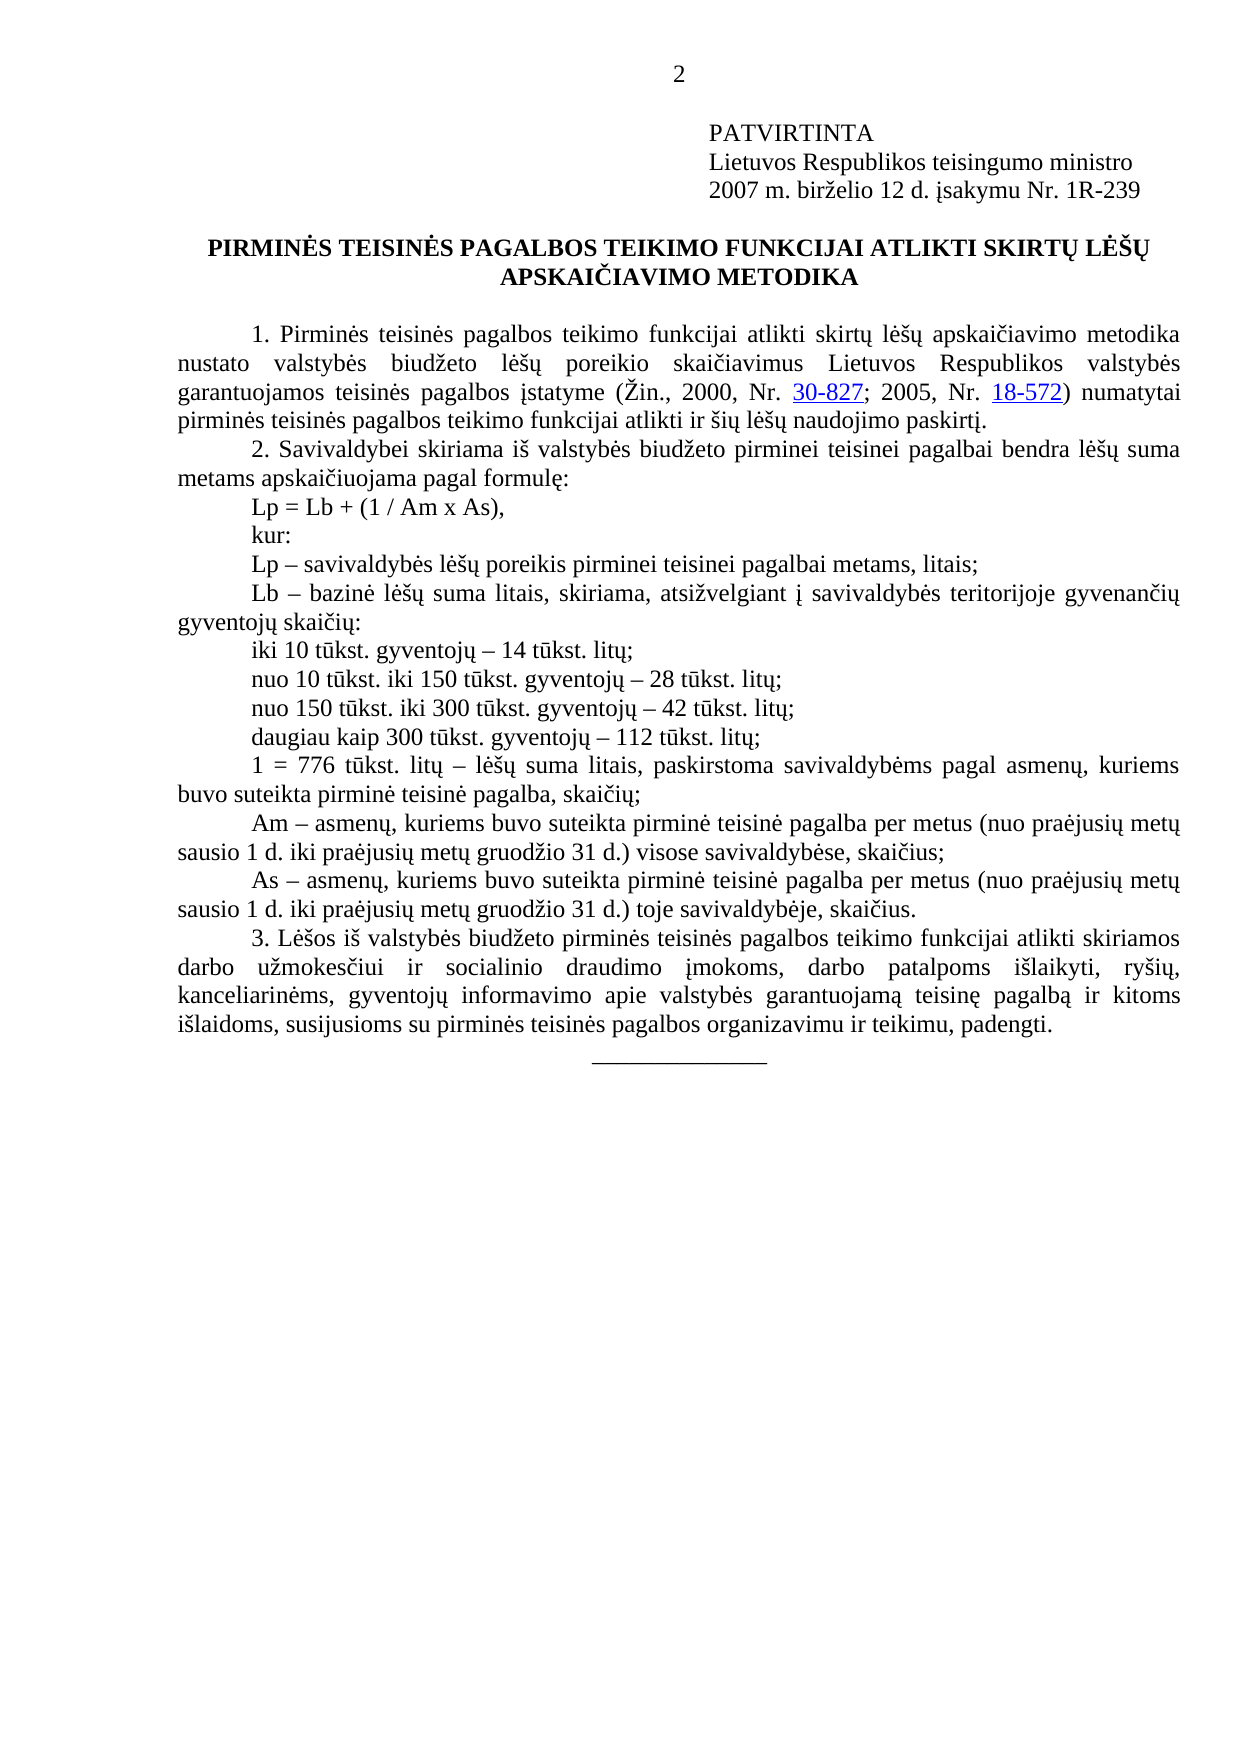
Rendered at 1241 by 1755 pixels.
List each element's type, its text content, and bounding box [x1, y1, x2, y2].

text Am – asmenų, kuriems buvo suteikta pirminė teisinė pagalba per metus (nuo praėjusių metų sausio 1 d. iki praėjusių metų gruodžio 31 d.) visose savivaldybėse, skaičius; [177, 808, 1181, 866]
text 1. Pirminės teisinės pagalbos teikimo funkcijai atlikti skirtų lėšų apskaičiavimo metodika nustato valstybės biudžeto lėšų poreikio skaičiavimus Lietuvos Respublikos valstybės garantuojamos teisinės pagalbos įstatyme (Žin., 2000, Nr. 30-827; 2005, Nr. 18-572) numatytai pirminės teisinės pagalbos teikimo funkcijai atlikti ir šių lėšų naudojimo paskirtį. [177, 319, 1181, 434]
text Lietuvos Respublikos teisingumo ministro [177, 147, 1181, 176]
text kur: [177, 521, 1181, 549]
text nuo 150 tūkst. iki 300 tūkst. gyventojų – 42 tūkst. litų; [177, 693, 1181, 722]
text iki 10 tūkst. gyventojų – 14 tūkst. litų; [177, 636, 1181, 664]
text Lp = Lb + (1 / Am x As), [177, 492, 1181, 521]
text nuo 10 tūkst. iki 150 tūkst. gyventojų – 28 tūkst. litų; [177, 664, 1181, 693]
text ______________ [177, 1038, 1181, 1067]
text PIRMINĖS TEISINĖS PAGALBOS TEIKIMO FUNKCIJAI ATLIKTI SKIRTŲ LĖŠŲ APSKAIČIAVIMO METODIKA [177, 233, 1181, 291]
text Lp – savivaldybės lėšų poreikis pirminei teisinei pagalbai metams, litais; [177, 549, 1181, 578]
text Lb – bazinė lėšų suma litais, skiriama, atsižvelgiant į savivaldybės teritorijoje gyvenančių gyventojų skaičių: [177, 578, 1181, 636]
text As – asmenų, kuriems buvo suteikta pirminė teisinė pagalba per metus (nuo praėjusių metų sausio 1 d. iki praėjusių metų gruodžio 31 d.) toje savivaldybėje, skaičius. [177, 866, 1181, 923]
text daugiau kaip 300 tūkst. gyventojų – 112 tūkst. litų; [177, 722, 1181, 751]
text 3. Lėšos iš valstybės biudžeto pirminės teisinės pagalbos teikimo funkcijai atlikti skiriamos darbo užmokesčiui ir socialinio draudimo įmokoms, darbo patalpoms išlaikyti, ryšių, kanceliarinėms, gyventojų informavimo apie valstybės garantuojamą teisinę pagalbą ir kitoms išlaidoms, susijusioms su pirminės teisinės pagalbos organizavimu ir teikimu, padengti. [177, 923, 1181, 1038]
text PATVIRTINTA [177, 118, 1181, 147]
text 2007 m. birželio 12 d. įsakymu Nr. 1R-239 [177, 176, 1181, 204]
text 2. Savivaldybei skiriama iš valstybės biudžeto pirminei teisinei pagalbai bendra lėšų suma metams apskaičiuojama pagal formulę: [177, 434, 1181, 492]
text 1 = 776 tūkst. litų – lėšų suma litais, paskirstoma savivaldybėms pagal asmenų, kuriems buvo suteikta pirminė teisinė pagalba, skaičių; [177, 751, 1181, 808]
